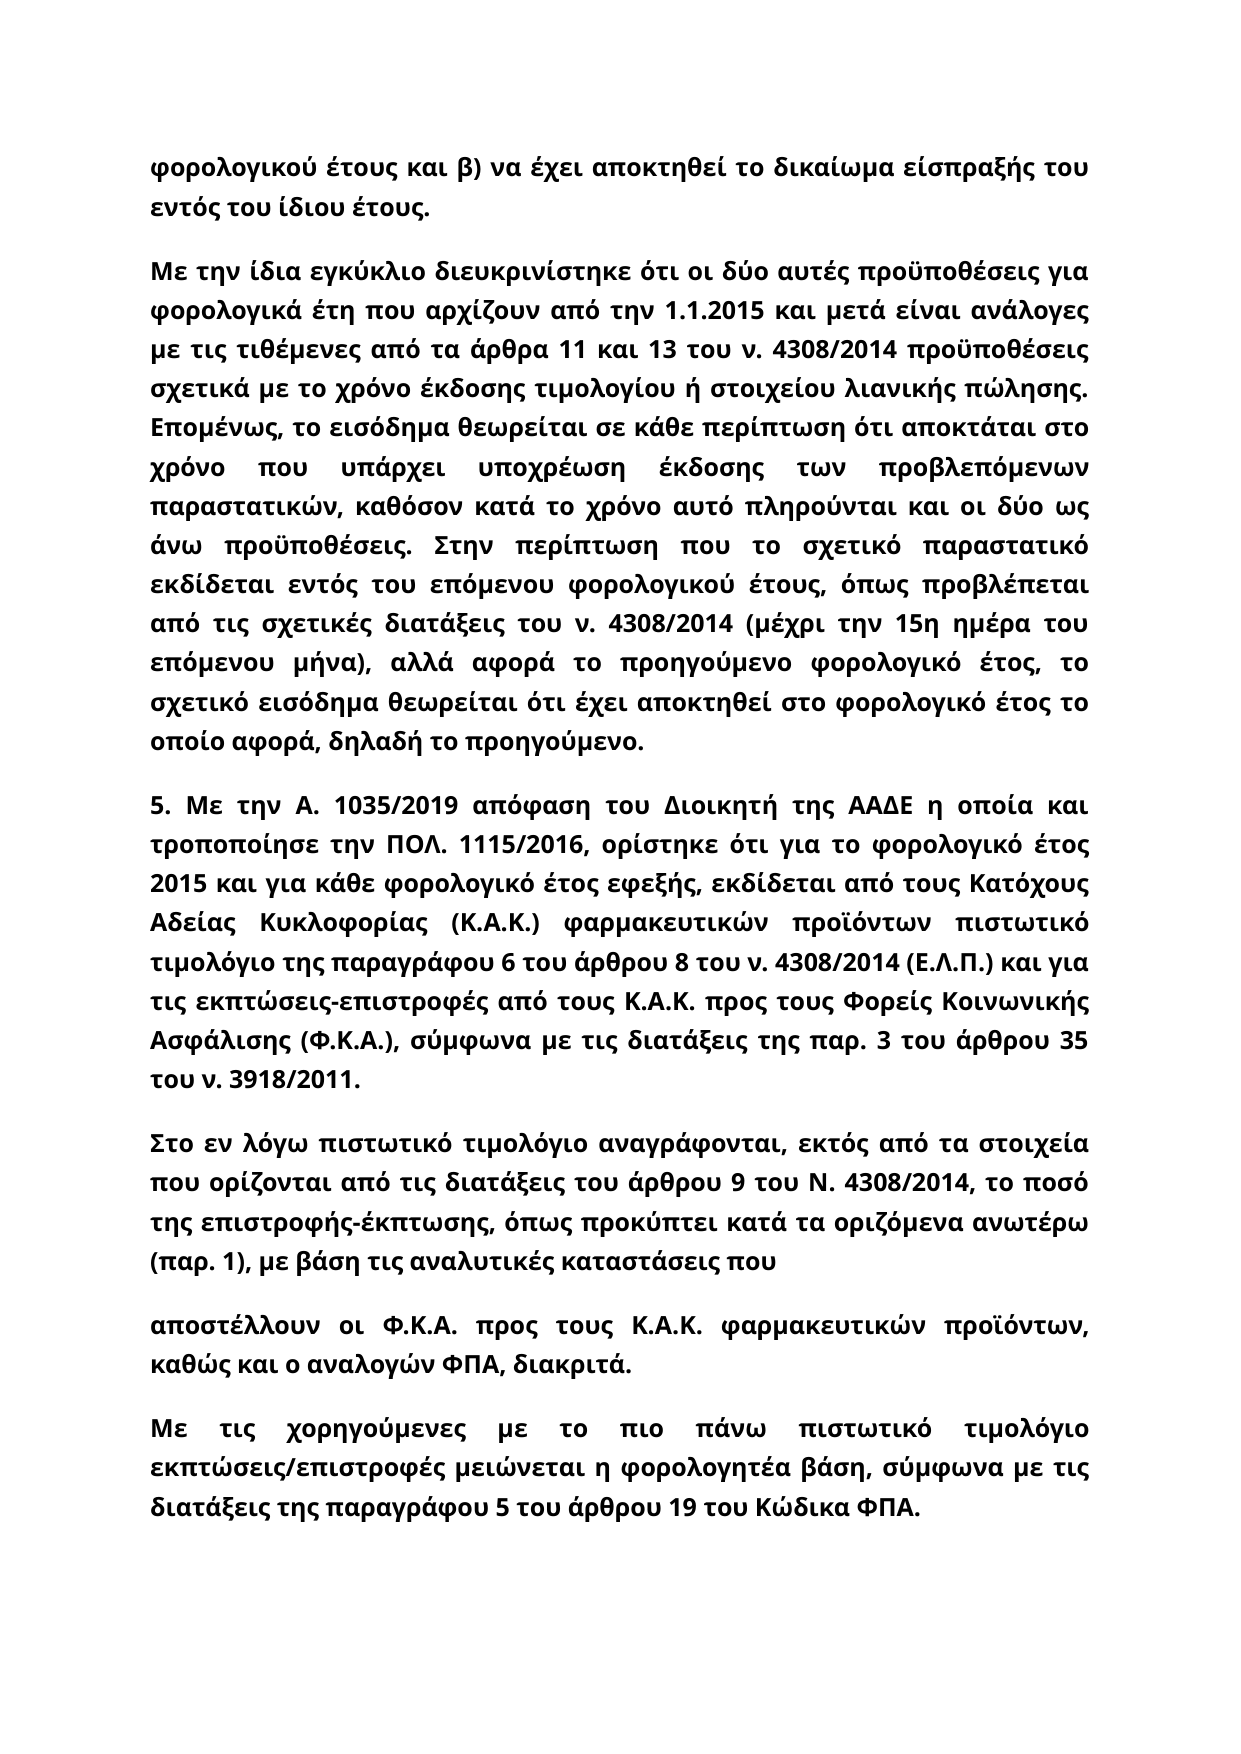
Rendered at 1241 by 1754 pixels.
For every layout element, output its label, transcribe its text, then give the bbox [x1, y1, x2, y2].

text φορολογικού έτους και β) να έχει αποκτηθεί το δικαίωμα είσπραξής του εντός του ίδιου έτους. [150, 150, 1090, 223]
text Με την ίδια εγκύκλιο διευκρινίστηκε ότι οι δύο αυτές προϋποθέσεις για φορολογικά έτη που αρχίζουν από την 1.1.2015 και μετά είναι ανάλογες με τις τιθέμενες από τα άρθρα 11 και 13 του ν. 4308/2014 προϋποθέσεις σχετικά με το χρόνο έκδοσης τιμολογίου ή στοιχείου λιανικής πώλησης. Επομένως, το εισόδημα θεωρείται σε κάθε περίπτωση ότι αποκτάται στο χρόνο που υπάρχει υποχρέωση έκδοσης των προβλεπόμενων παραστατικών, καθόσον κατά το χρόνο αυτό πληρούνται και οι δύο ως άνω προϋποθέσεις. Στην περίπτωση που το σχετικό παραστατικό εκδίδεται εντός του επόμενου φορολογικού έτους, όπως προβλέπεται από τις σχετικές διατάξεις του ν. 4308/2014 (μέχρι την 15η ημέρα του επόμενου μήνα), αλλά αφορά το προηγούμενο φορολογικό έτος, το σχετικό εισόδημα θεωρείται ότι έχει αποκτηθεί στο φορολογικό έτος το οποίο αφορά, δηλαδή το προηγούμενο. [150, 253, 1090, 757]
text 5. Με την Α. 1035/2019 απόφαση του Διοικητή της ΑΑΔΕ η οποία και τροποποίησε την ΠΟΛ. 1115/2016, ορίστηκε ότι για το φορολογικό έτος 2015 και για κάθε φορολογικό έτος εφεξής, εκδίδεται από τους Κατόχους Αδείας Κυκλοφορίας (Κ.Α.Κ.) φαρμακευτικών προϊόντων πιστωτικό τιμολόγιο της παραγράφου 6 του άρθρου 8 του ν. 4308/2014 (Ε.Λ.Π.) και για τις εκπτώσεις-επιστροφές από τους Κ.Α.Κ. προς τους Φορείς Κοινωνικής Ασφάλισης (Φ.Κ.Α.), σύμφωνα με τις διατάξεις της παρ. 3 του άρθρου 35 του ν. 3918/2011. [150, 787, 1090, 1096]
text Στο εν λόγω πιστωτικό τιμολόγιο αναγράφονται, εκτός από τα στοιχεία που ορίζονται από τις διατάξεις του άρθρου 9 του Ν. 4308/2014, το ποσό της επιστροφής-έκπτωσης, όπως προκύπτει κατά τα οριζόμενα ανωτέρω (παρ. 1), με βάση τις αναλυτικές καταστάσεις που [150, 1126, 1090, 1277]
text Με τις χορηγούμενες με το πιο πάνω πιστωτικό τιμολόγιο εκπτώσεις/επιστροφές μειώνεται η φορολογητέα βάση, σύμφωνα με τις διατάξεις της παραγράφου 5 του άρθρου 19 του Κώδικα ΦΠΑ. [150, 1411, 1090, 1523]
text αποστέλλουν οι Φ.Κ.Α. προς τους Κ.Α.Κ. φαρμακευτικών προϊόντων, καθώς και ο αναλογών ΦΠΑ, διακριτά. [150, 1307, 1090, 1381]
